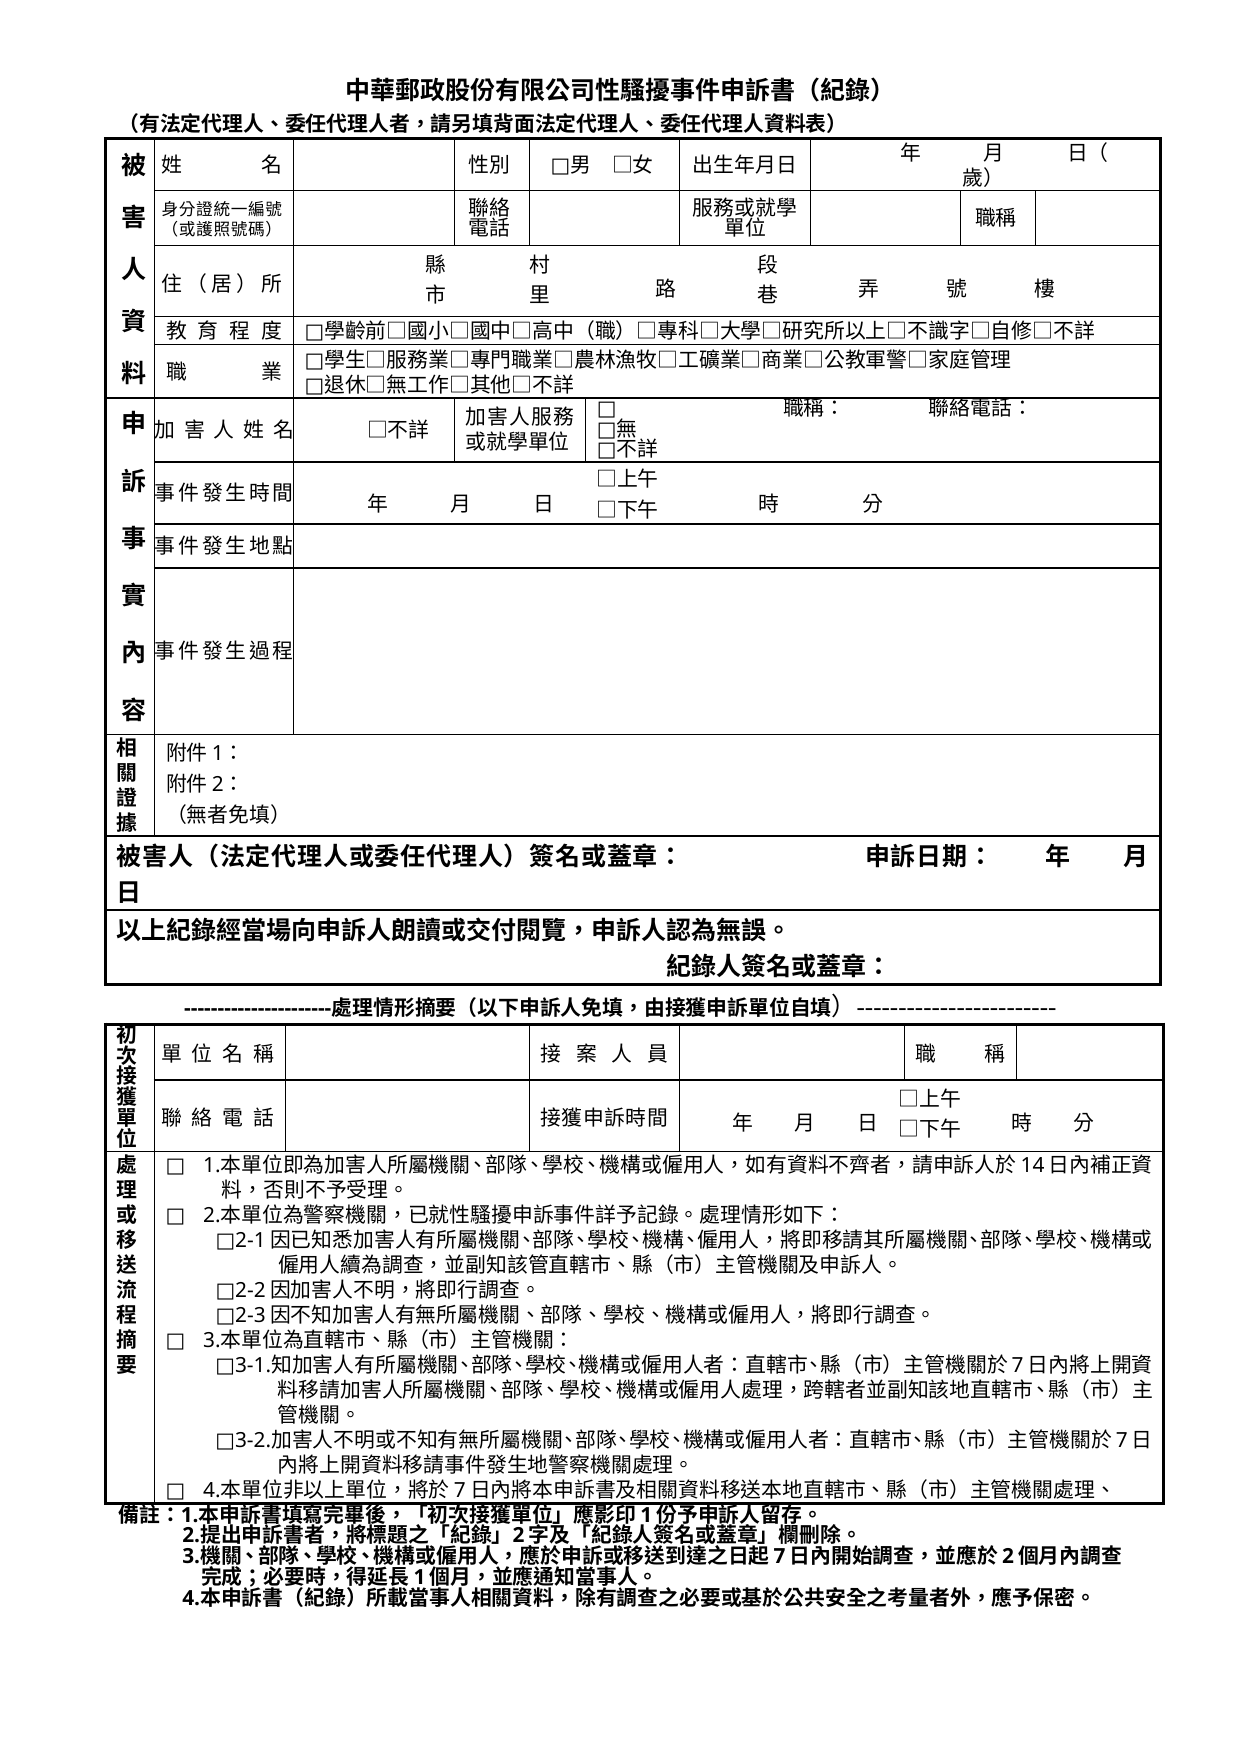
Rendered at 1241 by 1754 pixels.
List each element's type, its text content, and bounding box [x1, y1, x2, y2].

table_cell □不詳 [294, 399, 454, 461]
text 4.本申訴書（紀錄）所載當事人相關資料，除有調查之必要或基於公共安全之考量者外，應予保密。 [182, 1589, 1122, 1609]
table_cell 服務或就學單位 [680, 191, 810, 245]
table_cell □學齡前□國小□國中□高中（職）□專科□大學□研究所以上□不識字□自修□不詳 [294, 317, 1159, 344]
table_cell [294, 525, 1159, 567]
table_cell 年 月 日 □上午□下午 時 分 [680, 1081, 1162, 1151]
table_cell 身分證統一編號（或護照號碼） [155, 191, 293, 245]
table_header 接案人員 [530, 1026, 679, 1079]
table_cell 事件發生時間 [155, 463, 293, 523]
table_cell 加害人姓名 [155, 399, 293, 461]
table_cell 附件1： 附件2： （無者免填） [155, 735, 1159, 835]
table_cell 接獲申訴時間 [530, 1081, 679, 1151]
table_cell 1.本單位即為加害人所屬機關、部隊、學校、機構或僱用人，如有資料不齊者，請申訴人於14日內補正資料，否則不予受理。 2.本單位為警察機關，已就性騷擾申訴事件詳予記錄。處理情形如下： □2-1因已知悉加害人有所屬機關、部隊、學校、機構、僱用人，將即移請其所屬機關、部隊、學校、機構或僱用人續為調查，並副知該管直轄市、縣（市）主管機關及申訴人。 □2-2因加害人不明，將即行調查。 □2-3因不知加害人有無所屬機關、部隊、學校、機構或僱用人，將即行調查。 3.本單位為直轄市、縣（市）主管機關： □3-1.知加害人有所屬機關、部隊、學校、機構或僱用人者：直轄市、縣（市）主管機關於7日內將上開資料移請加害人所屬機關、部隊、學校、機構或僱用人處理，跨轄者並副知該地直轄市、縣（市）主管機關。 □3-2.加害人不明或不知有無所屬機關、部隊、學校、機構或僱用人者：直轄市、縣（市）主管機關於7日內將上開資料移請事件發生地警察機關處理。 4.本單位非以上單位，將於7日內將本申訴書及相關資料移送本地直轄市、縣（市）主管機關處理、 [155, 1152, 1162, 1502]
text 備註：1.本申訴書填寫完畢後，「初次接獲單位」應影印1份予申訴人留存。 [722, 1505, 1122, 1526]
table_cell 相關證據 [107, 735, 154, 835]
table_cell 事件發生地點 [155, 525, 293, 567]
table_cell 職稱 [961, 191, 1035, 245]
table_header 出生年月日 [680, 140, 810, 190]
text 備註：1.本申訴書填寫完畢後，「初次接獲單位」應影印1份予申訴人留存。 [231, 1505, 353, 1526]
text 3.機關、部隊、學校、機構或僱用人，應於申訴或移送到達之日起7日內開始調查，並應於2個月內調查完成；必要時，得延長1個月，並應通知當事人。 [182, 1547, 1122, 1589]
table_cell 聯絡電話 [455, 191, 529, 245]
table_cell [294, 569, 1159, 733]
table_header 年 月 日（ 歲） [811, 140, 1159, 190]
table_cell □ 職稱： 聯絡電話： □無 □不詳 [586, 399, 1159, 461]
table_cell 年 月 日 □上午□下午 時 分 [294, 463, 1159, 523]
table_cell 申訴事實內容 [107, 399, 154, 733]
table_header 被害人資料 [107, 140, 154, 397]
table_cell [1036, 191, 1159, 245]
text 備註：1.本申訴書填寫完畢後，「初次接獲單位」應影印1份予申訴人留存。 [371, 1505, 707, 1526]
table_cell 縣市 村里 路 段巷 弄 號 樓 [294, 246, 1159, 316]
table_cell [811, 191, 960, 245]
table_cell 加害人服務或就學單位 [455, 399, 585, 461]
table_cell 以上紀錄經當場向申訴人朗讀或交付閱覽，申訴人認為無誤。 紀錄人簽名或蓋章： [107, 911, 1159, 983]
table_header 初次接獲單位 [107, 1026, 154, 1151]
table_cell □學生□服務業□專門職業□農林漁牧□工礦業□商業□公教軍警□家庭管理 □退休□無工作□其他□不詳 [294, 345, 1159, 397]
table_header [294, 140, 454, 190]
text （有法定代理人、委任代理人者，請另填背面法定代理人、委任代理人資料表） [118, 107, 1122, 137]
table_cell 處理或移送流程摘要 [107, 1152, 154, 1502]
table_cell [530, 191, 679, 245]
text 備註：1.本申訴書填寫完畢後，「初次接獲單位」應影印1份予申訴人留存。 [118, 1505, 230, 1526]
table_header [680, 1026, 904, 1079]
table_header [286, 1026, 529, 1079]
table_header 職稱 [905, 1026, 1016, 1079]
table_cell [294, 191, 454, 245]
table_header 性別 [455, 140, 529, 190]
table_header 姓名 [155, 140, 293, 190]
text ----------------------處理情形摘要（以下申訴人免填，由接獲申訴單位自填）------------------------ [118, 986, 1122, 1022]
table_cell 事件發生過程 [155, 569, 293, 733]
table_header 單位名稱 [155, 1026, 285, 1079]
table_cell 聯絡電話 [155, 1081, 285, 1151]
table_cell [286, 1081, 529, 1151]
table_header □男 □女 [530, 140, 679, 190]
table_header [1017, 1026, 1162, 1079]
table_cell 職 業 [155, 345, 293, 397]
table_cell 被害人（法定代理人或委任代理人）簽名或蓋章： 申訴日期： 年 月 日 [107, 837, 1159, 909]
table_cell 教育程度 [155, 317, 293, 344]
text 中華郵政股份有限公司性騷擾事件申訴書（紀錄） [118, 71, 1122, 107]
table_cell 住（居）所 [155, 246, 293, 316]
text 2.提出申訴書者，將標題之「紀錄」2字及「紀錄人簽名或蓋章」欄刪除。 [182, 1526, 1122, 1547]
